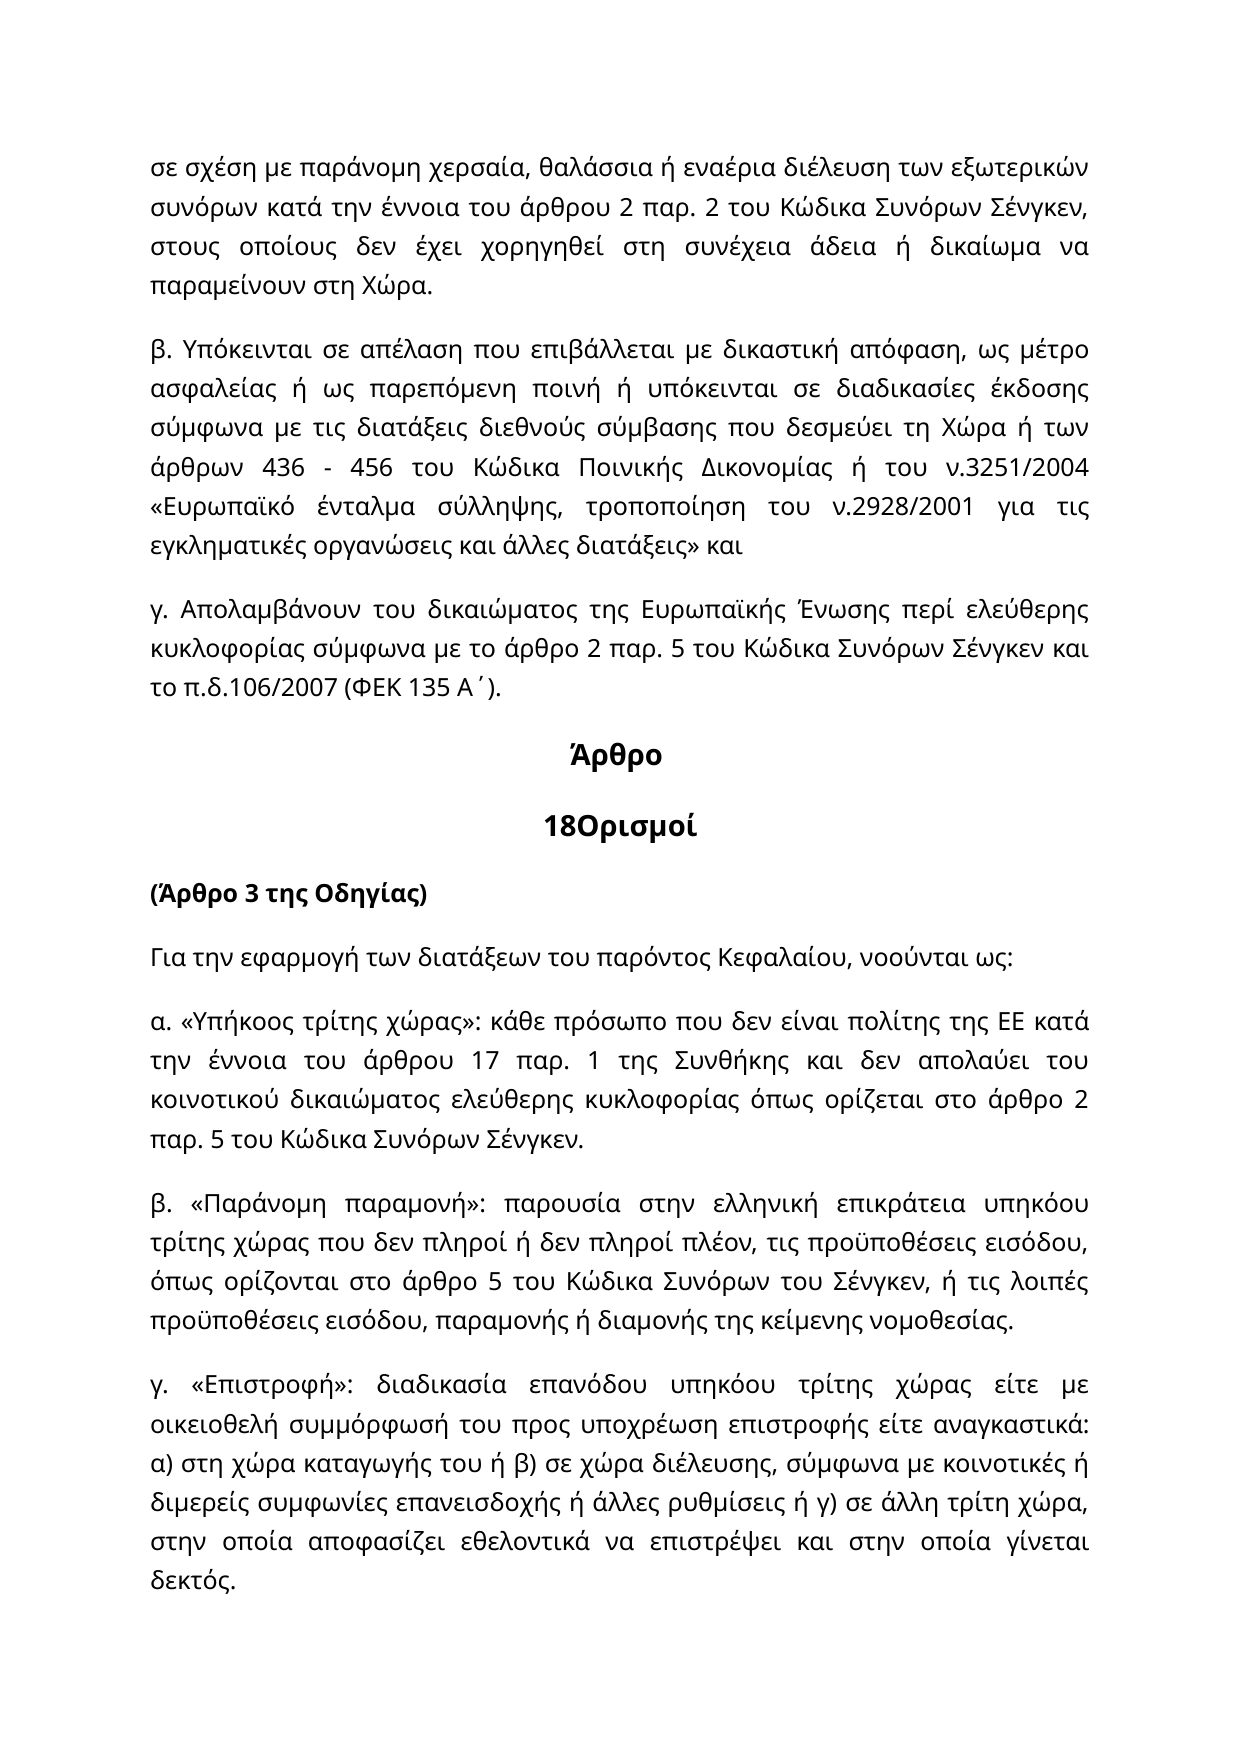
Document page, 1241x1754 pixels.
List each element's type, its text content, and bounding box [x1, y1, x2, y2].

text β. Υπόκεινται σε απέλαση που επιβάλλεται με δικαστική απόφαση, ως μέτρο ασφαλείας ή ως παρεπόμενη ποινή ή υπόκεινται σε διαδικασίες έκδοσης σύμφωνα με τις διατάξεις διεθνούς σύμβασης που δεσμεύει τη Χώρα ή των άρθρων 436 - 456 του Κώδικα Ποινικής Δικονομίας ή του ν.3251/2004 «Ευρωπαϊκό ένταλμα σύλληψης, τροποποίηση του ν.2928/2001 για τις εγκληματικές οργανώσεις και άλλες διατάξεις» και [150, 332, 1090, 562]
text α. «Υπήκοος τρίτης χώρας»: κάθε πρόσωπο που δεν είναι πολίτης της ΕΕ κατά την έννοια του άρθρου 17 παρ. 1 της Συνθήκης και δεν απολαύει του κοινοτικού δικαιώματος ελεύθερης κυκλοφορίας όπως ορίζεται στο άρθρο 2 παρ. 5 του Κώδικα Συνόρων Σένγκεν. [150, 1004, 1090, 1155]
subtitle 18Ορισμοί [150, 805, 1090, 844]
text σε σχέση με παράνομη χερσαία, θαλάσσια ή εναέρια διέλευση των εξωτερικών συνόρων κατά την έννοια του άρθρου 2 παρ. 2 του Κώδικα Συνόρων Σένγκεν, στους οποίους δεν έχει χορηγηθεί στη συνέχεια άδεια ή δικαίωμα να παραμείνουν στη Χώρα. [150, 150, 1090, 302]
text γ. «Επιστροφή»: διαδικασία επανόδου υπηκόου τρίτης χώρας είτε με οικειοθελή συμμόρφωσή του προς υποχρέωση επιστροφής είτε αναγκαστικά: α) στη χώρα καταγωγής του ή β) σε χώρα διέλευσης, σύμφωνα με κοινοτικές ή διμερείς συμφωνίες επανεισδοχής ή άλλες ρυθμίσεις ή γ) σε άλλη τρίτη χώρα, στην οποία αποφασίζει εθελοντικά να επιστρέψει και στην οποία γίνεται δεκτός. [150, 1367, 1090, 1597]
text γ. Απολαμβάνουν του δικαιώματος της Ευρωπαϊκής Ένωσης περί ελεύθερης κυκλοφορίας σύμφωνα με το άρθρο 2 παρ. 5 του Κώδικα Συνόρων Σένγκεν και το π.δ.106/2007 (ΦΕΚ 135 Α΄). [150, 592, 1090, 704]
subtitle Άρθρο [150, 734, 1090, 774]
text (Άρθρο 3 της Οδηγίας) [150, 875, 1090, 909]
text Για την εφαρμογή των διατάξεων του παρόντος Κεφαλαίου, νοούνται ως: [150, 939, 1090, 974]
text β. «Παράνομη παραμονή»: παρουσία στην ελληνική επικράτεια υπηκόου τρίτης χώρας που δεν πληροί ή δεν πληροί πλέον, τις προϋποθέσεις εισόδου, όπως ορίζονται στο άρθρο 5 του Κώδικα Συνόρων του Σένγκεν, ή τις λοιπές προϋποθέσεις εισόδου, παραμονής ή διαμονής της κείμενης νομοθεσίας. [150, 1185, 1090, 1337]
